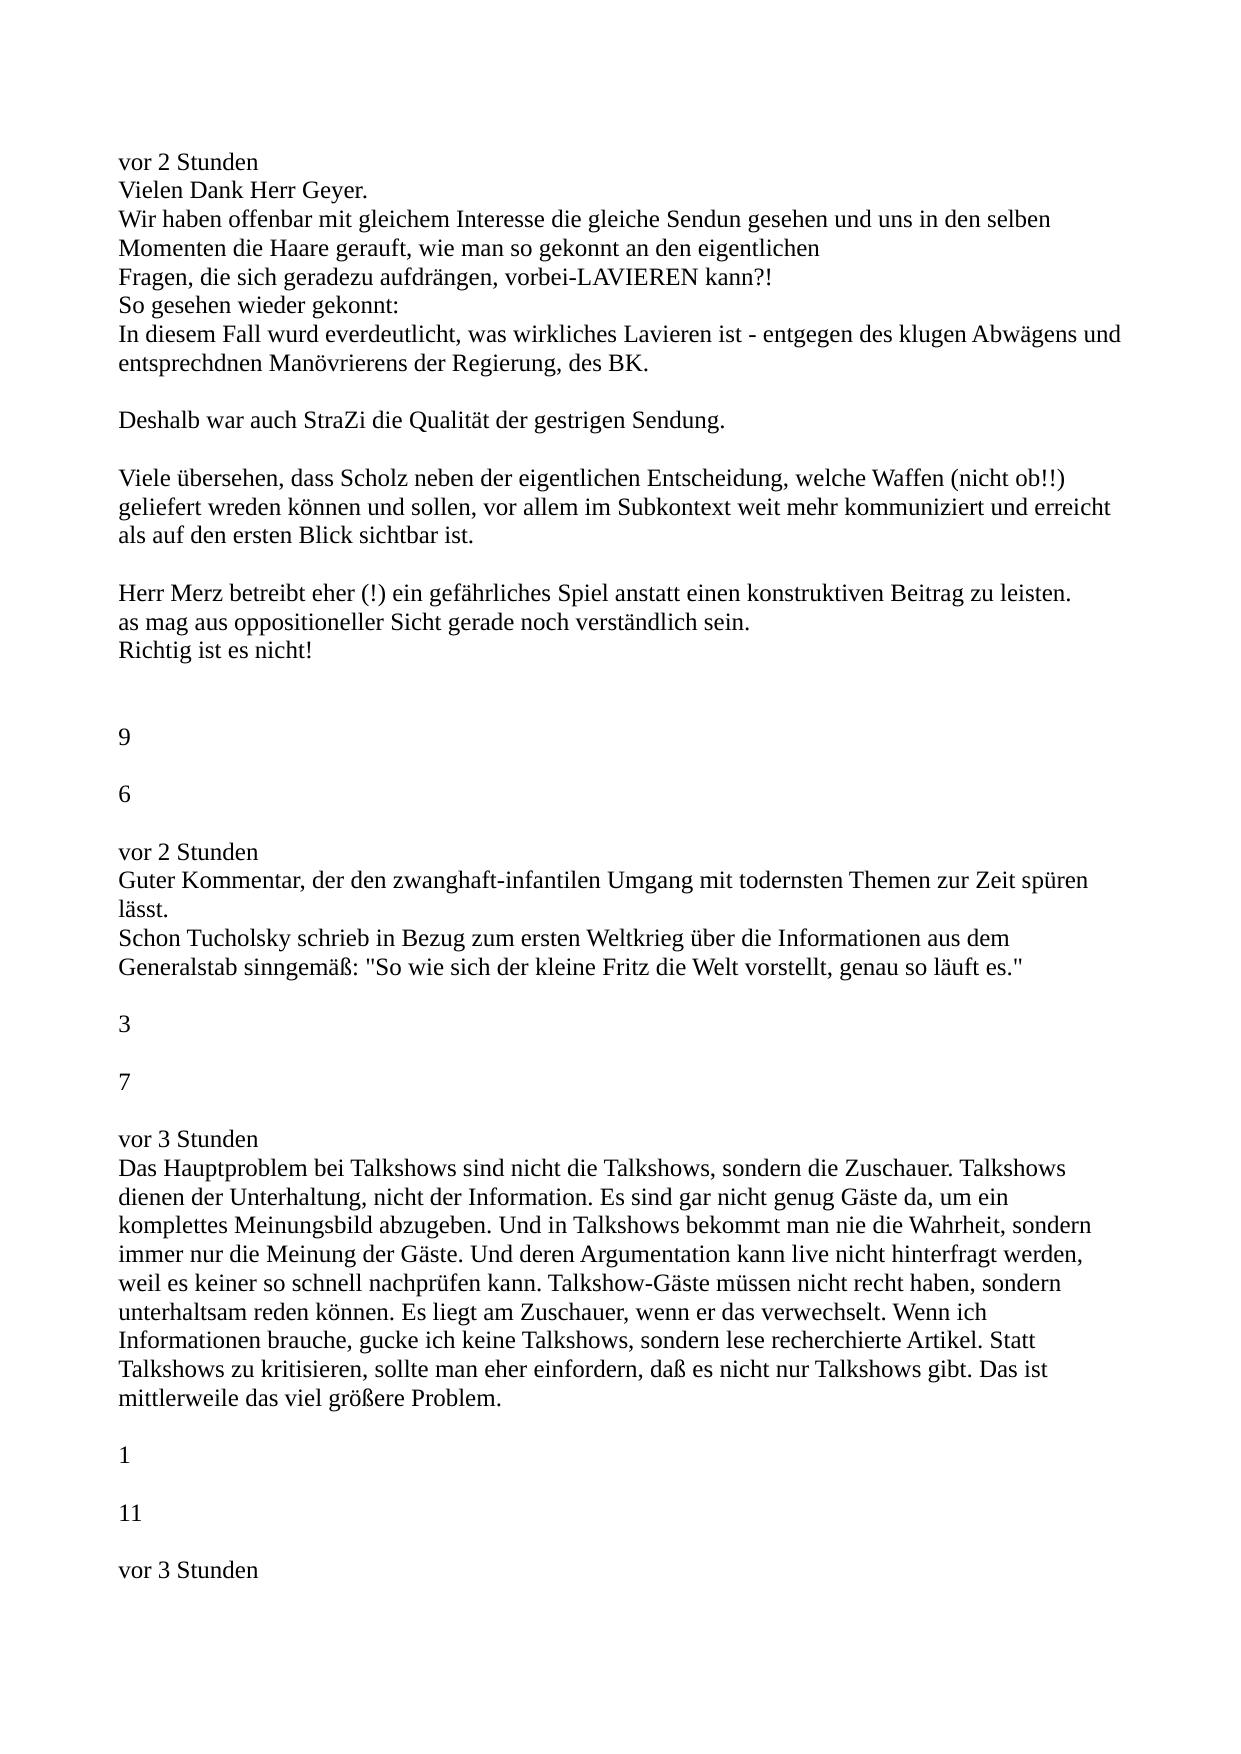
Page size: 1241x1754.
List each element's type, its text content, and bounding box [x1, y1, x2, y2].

text vor 2 Stunden [118, 147, 1122, 176]
text Viele übersehen, dass Scholz neben der eigentlichen Entscheidung, welche Waffen (nicht ob!!) geliefert wreden können und sollen, vor allem im Subkontext weit mehr kommuniziert und erreicht als auf den ersten Blick sichtbar ist. [118, 463, 1122, 549]
text 1 [118, 1441, 1122, 1469]
text Vielen Dank Herr Geyer. [118, 176, 1122, 204]
text 9 [118, 722, 1122, 751]
text 3 [118, 1009, 1122, 1038]
text Herr Merz betreibt eher (!) ein gefährliches Spiel anstatt einen konstruktiven Beitrag zu leisten. [118, 578, 1122, 607]
text Richtig ist es nicht! [118, 636, 1122, 664]
text as mag aus oppositioneller Sicht gerade noch verständlich sein. [118, 607, 1122, 636]
text 6 [118, 779, 1122, 808]
text vor 3 Stunden [118, 1124, 1122, 1153]
text Schon Tucholsky schrieb in Bezug zum ersten Weltkrieg über die Informationen aus dem Generalstab sinngemäß: "So wie sich der kleine Fritz die Welt vorstellt, genau so läuft es." [118, 923, 1122, 981]
text Deshalb war auch StraZi die Qualität der gestrigen Sendung. [118, 406, 1122, 434]
text 11 [118, 1498, 1122, 1527]
text vor 3 Stunden [118, 1556, 1122, 1584]
text Fragen, die sich geradezu aufdrängen, vorbei-LAVIEREN kann?! [118, 262, 1122, 291]
text vor 2 Stunden [118, 837, 1122, 866]
text So gesehen wieder gekonnt: [118, 291, 1122, 319]
text In diesem Fall wurd everdeutlicht, was wirkliches Lavieren ist - entgegen des klugen Abwägens und entsprechdnen Manövrierens der Regierung, des BK. [118, 319, 1122, 377]
text Guter Kommentar, der den zwanghaft-infantilen Umgang mit todernsten Themen zur Zeit spüren lässt. [118, 866, 1122, 923]
text 7 [118, 1067, 1122, 1096]
text Wir haben offenbar mit gleichem Interesse die gleiche Sendun gesehen und uns in den selben Momenten die Haare gerauft, wie man so gekonnt an den eigentlichen [118, 204, 1122, 262]
text Das Hauptproblem bei Talkshows sind nicht die Talkshows, sondern die Zuschauer. Talkshows dienen der Unterhaltung, nicht der Information. Es sind gar nicht genug Gäste da, um ein komplettes Meinungsbild abzugeben. Und in Talkshows bekommt man nie die Wahrheit, sondern immer nur die Meinung der Gäste. Und deren Argumentation kann live nicht hinterfragt werden, weil es keiner so schnell nachprüfen kann. Talkshow-Gäste müssen nicht recht haben, sondern unterhaltsam reden können. Es liegt am Zuschauer, wenn er das verwechselt. Wenn ich Informationen brauche, gucke ich keine Talkshows, sondern lese recherchierte Artikel. Statt Talkshows zu kritisieren, sollte man eher einfordern, daß es nicht nur Talkshows gibt. Das ist mittlerweile das viel größere Problem. [118, 1153, 1122, 1412]
